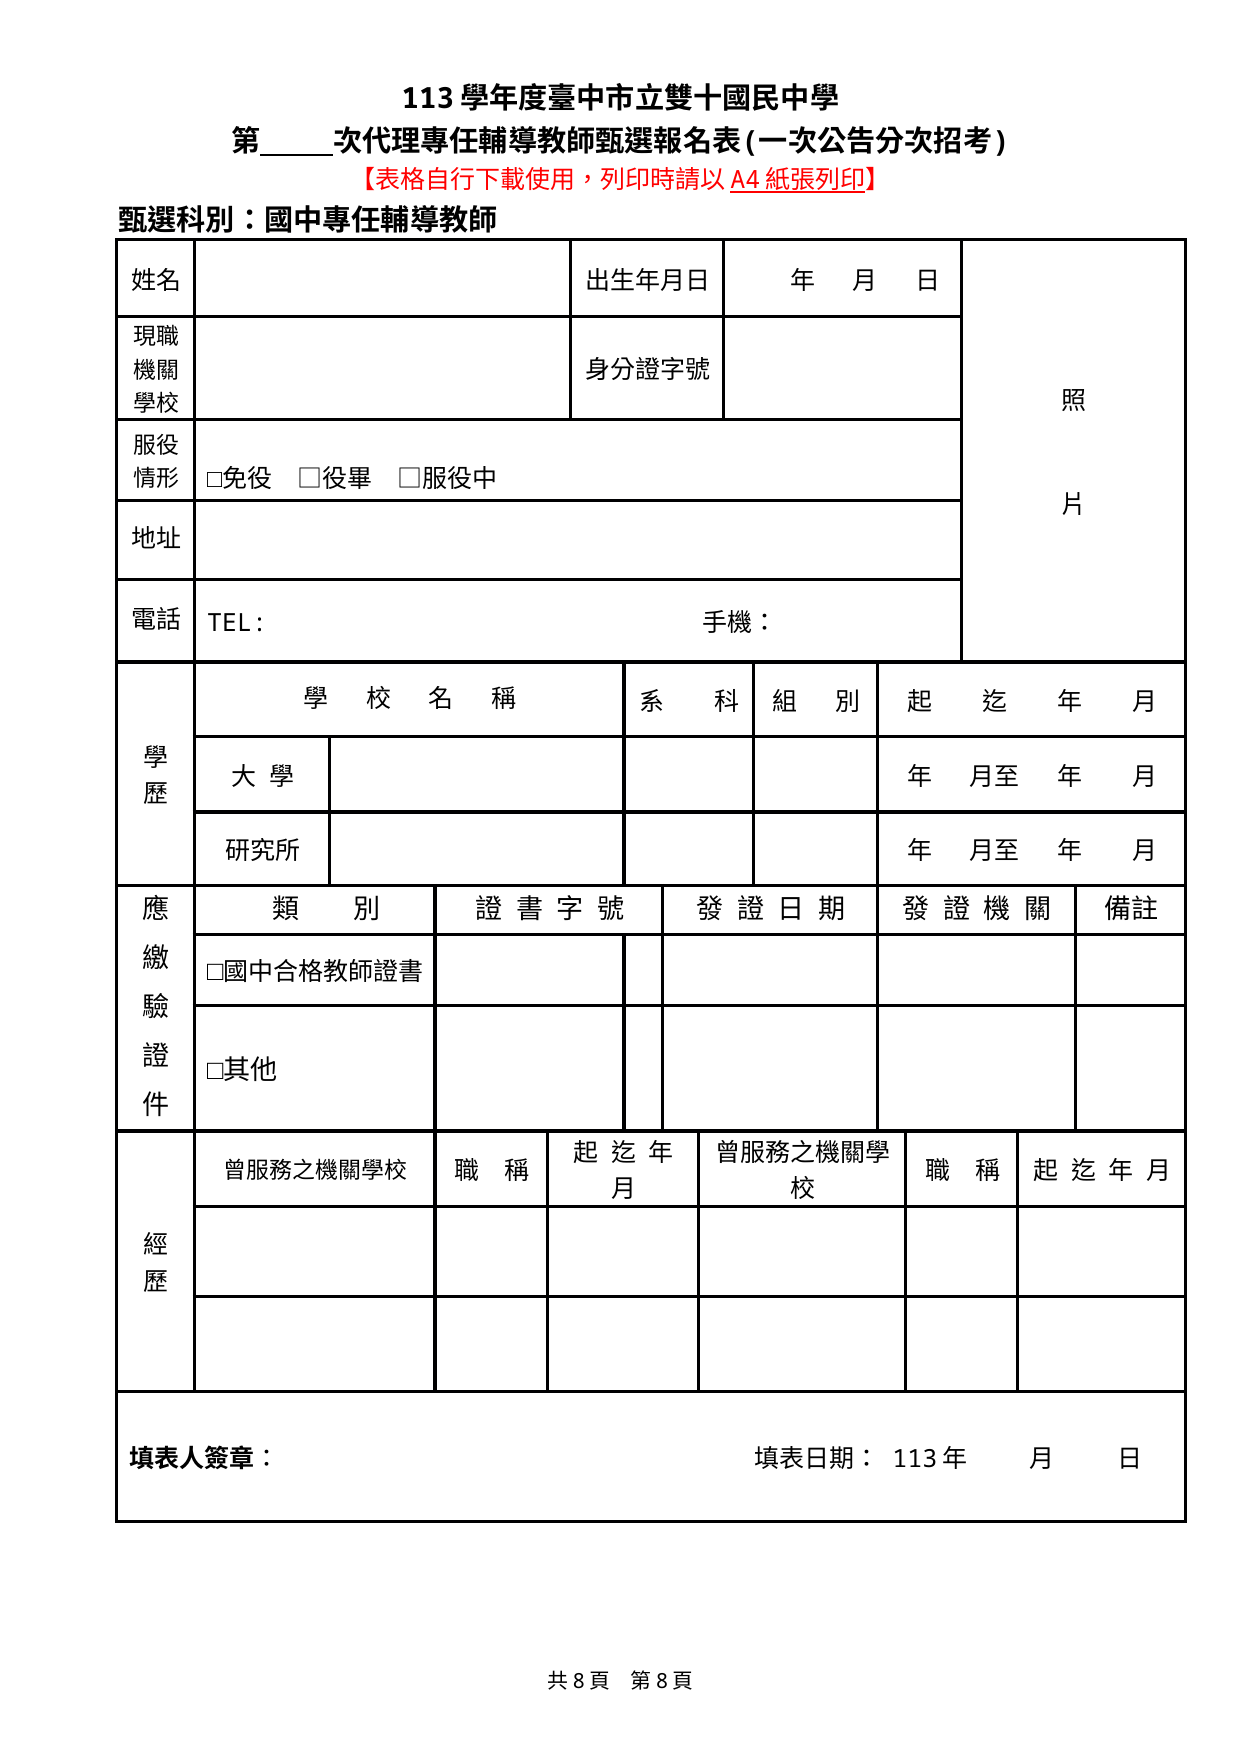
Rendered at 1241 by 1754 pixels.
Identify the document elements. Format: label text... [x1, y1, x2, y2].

table_cell 經 歷 [118, 1133, 193, 1390]
table_cell 職 稱 [907, 1133, 1016, 1205]
table_cell □國中合格教師證書 [196, 936, 433, 1003]
table_cell 填表人簽章： 填表日期： 113年 月 日 [118, 1393, 1184, 1520]
table_cell 類 別 [196, 887, 433, 933]
table_cell 起 迄 年 月 [879, 664, 1184, 735]
table_cell [755, 738, 876, 810]
table_cell 服役 情形 [118, 421, 193, 499]
table_cell TEL: 手機： [196, 581, 960, 660]
table_cell 學 校 名 稱 [196, 664, 622, 735]
table_cell 發 證 機 關 [879, 887, 1074, 933]
table_header [196, 241, 569, 315]
table_cell [626, 936, 661, 1003]
table_cell 發 證 日 期 [664, 887, 876, 933]
text 113學年度臺中市立雙十國民中學 [118, 75, 1122, 117]
table_cell [331, 814, 622, 884]
table_cell [437, 1208, 546, 1294]
table_cell [725, 318, 960, 418]
text 【表格自行下載使用，列印時請以A4紙張列印】 [118, 160, 1122, 196]
table_cell 系 科 [626, 664, 752, 735]
table_cell [626, 1007, 661, 1129]
table_cell [1019, 1298, 1184, 1390]
table_cell [1019, 1208, 1184, 1294]
table_cell [700, 1208, 904, 1294]
table_cell 證 書 字 號 [437, 887, 661, 933]
table_cell 曾服務之機關學校 [700, 1133, 904, 1205]
text 甄選科別：國中專任輔導教師 [118, 196, 1122, 238]
table_cell 起 迄 年 月 [549, 1133, 697, 1205]
table_cell [755, 814, 876, 884]
table_cell [196, 1298, 433, 1390]
table_cell 曾服務之機關學校 [196, 1133, 433, 1205]
table_cell [1077, 1007, 1184, 1129]
table_cell 身分證字號 [572, 318, 722, 418]
table_cell 研究所 [196, 814, 328, 884]
table_header 照 片 [963, 241, 1184, 660]
table_cell [664, 1007, 876, 1129]
table_cell [879, 936, 1074, 1003]
table_cell [437, 936, 622, 1003]
table_cell [331, 738, 622, 810]
table_cell 組 別 [755, 664, 876, 735]
table_header 出生年月日 [572, 241, 722, 315]
table_cell [700, 1298, 904, 1390]
table_cell □免役 □役畢 □服役中 [196, 421, 960, 499]
table_header 年 月 日 [725, 241, 960, 315]
table_cell 地址 [118, 502, 193, 578]
table_cell 電話 [118, 581, 193, 660]
table_cell 學 歷 [118, 664, 193, 884]
table_cell [626, 814, 752, 884]
table_cell [907, 1208, 1016, 1294]
table_cell [1077, 936, 1184, 1003]
table_cell 年 月至 年 月 [879, 814, 1184, 884]
table_cell [437, 1007, 622, 1129]
table_cell [196, 318, 569, 418]
table_cell [549, 1298, 697, 1390]
table_cell 年 月至 年 月 [879, 738, 1184, 810]
table_cell [626, 738, 752, 810]
text 第 次代理專任輔導教師甄選報名表(一次公告分次招考) [118, 117, 1122, 160]
table_cell 大 學 [196, 738, 328, 810]
table_header 姓名 [118, 241, 193, 315]
table_cell [196, 502, 960, 578]
table_cell □其他 [196, 1007, 433, 1129]
table_cell 備註 [1077, 887, 1184, 933]
table_cell [664, 936, 876, 1003]
table_cell 職 稱 [437, 1133, 546, 1205]
table_cell [437, 1298, 546, 1390]
table_cell [196, 1208, 433, 1294]
table_cell 現職機關學校 [118, 318, 193, 418]
table_cell [879, 1007, 1074, 1129]
table_cell [549, 1208, 697, 1294]
table_cell 起 迄 年 月 [1019, 1133, 1184, 1205]
table_cell [907, 1298, 1016, 1390]
table_cell 應 繳 驗 證 件 [118, 887, 193, 1129]
